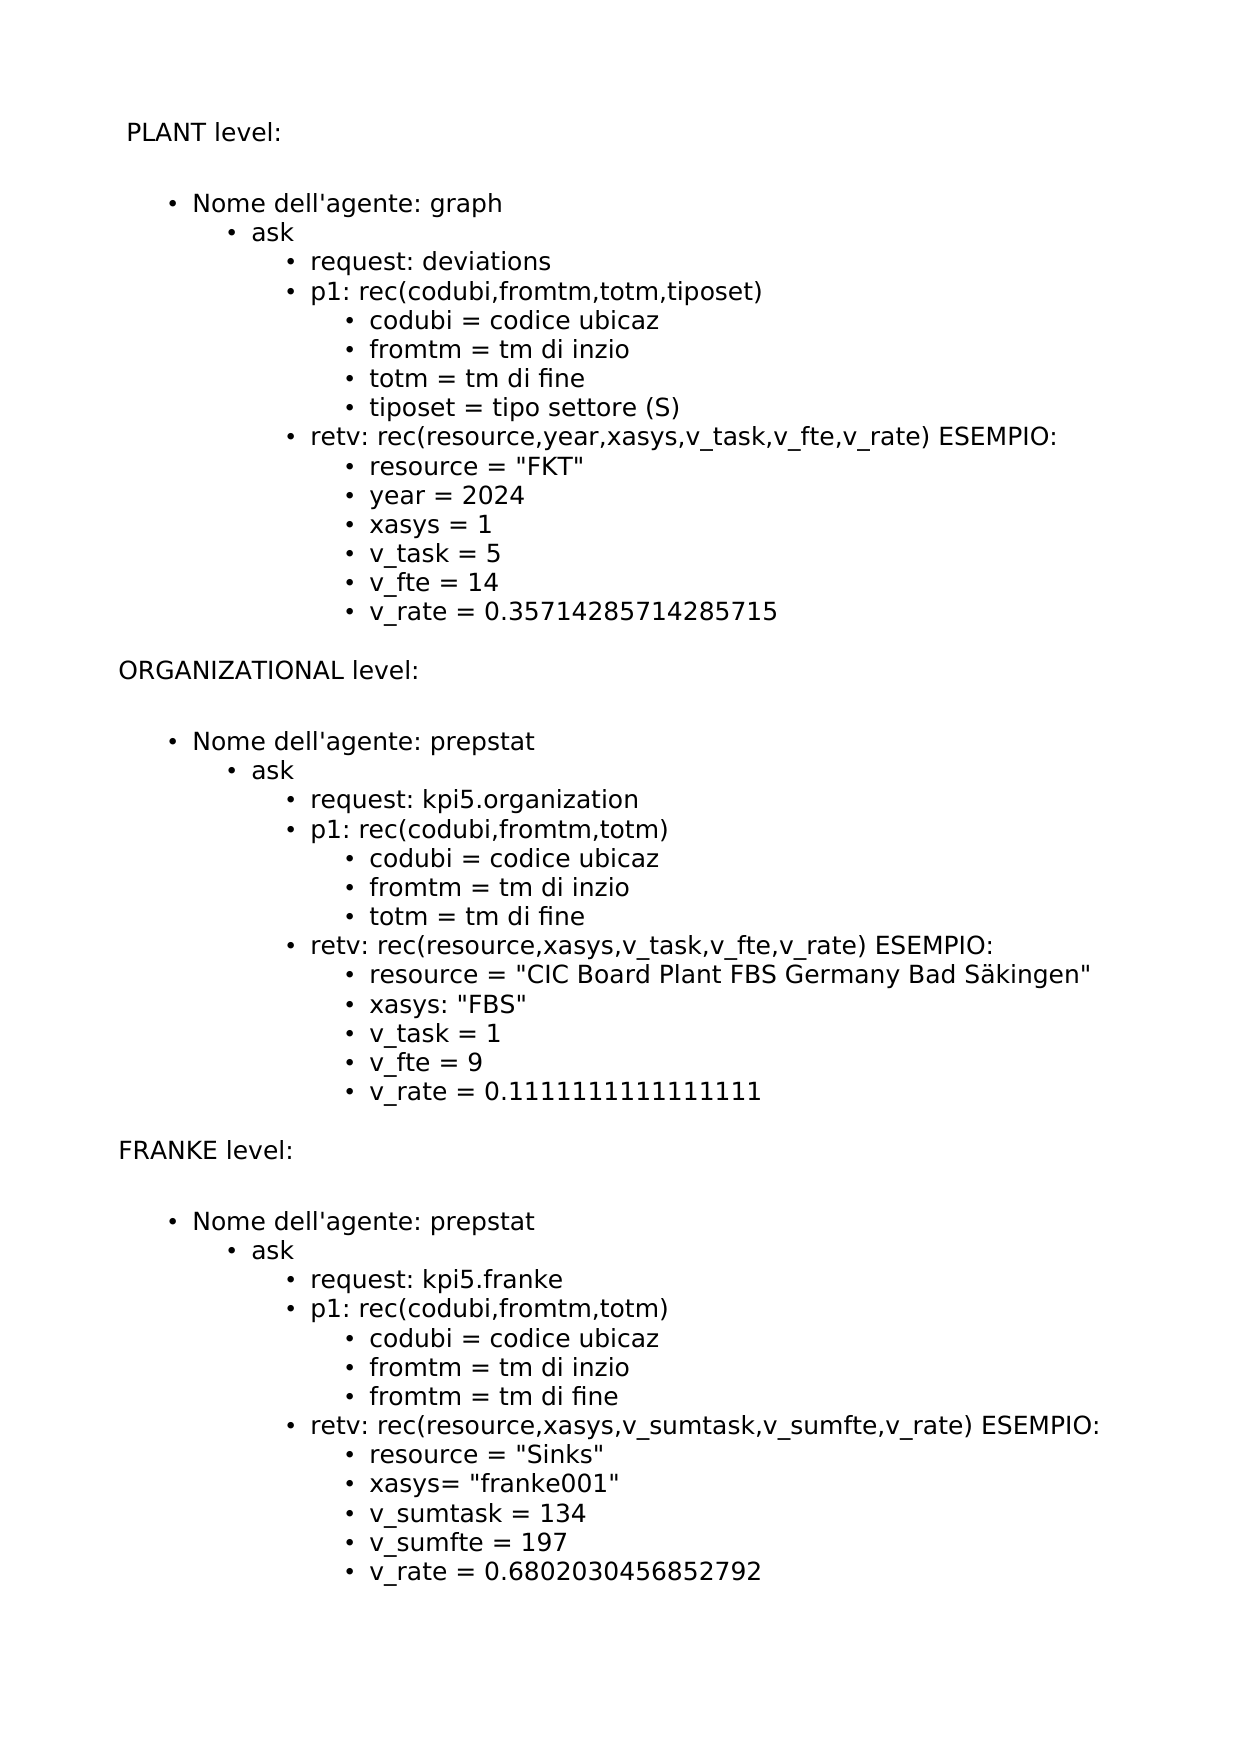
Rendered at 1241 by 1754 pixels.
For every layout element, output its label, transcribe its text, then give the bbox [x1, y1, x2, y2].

list v_sumfte = 197 [354, 1528, 1122, 1557]
list retv: rec(resource,year,xasys,v_task,v_fte,v_rate) ESEMPIO: [295, 423, 1122, 452]
list year = 2024 [354, 481, 1122, 510]
list xasys = 1 [354, 510, 1122, 539]
list v_rate = 0.1111111111111111 [354, 1077, 1122, 1107]
list fromtm = tm di fine [354, 1382, 1122, 1411]
list retv: rec(resource,xasys,v_sumtask,v_sumfte,v_rate) ESEMPIO: [295, 1411, 1122, 1441]
list resource = "CIC Board Plant FBS Germany Bad Säkingen" [354, 961, 1122, 990]
list request: kpi5.franke [295, 1266, 1122, 1295]
list codubi = codice ubicaz [354, 1324, 1122, 1353]
list resource = "FKT" [354, 452, 1122, 481]
list p1: rec(codubi,fromtm,totm,tiposet) [295, 277, 1122, 306]
list Nome dell'agente: prepstat [177, 1207, 1122, 1236]
list v_sumtask = 134 [354, 1499, 1122, 1528]
list v_task = 5 [354, 539, 1122, 568]
text PLANT level: [118, 118, 1122, 147]
list Nome dell'agente: prepstat [177, 727, 1122, 757]
list codubi = codice ubicaz [354, 844, 1122, 873]
list v_rate = 0.35714285714285715 [354, 598, 1122, 627]
list Nome dell'agente: graph [177, 189, 1122, 218]
text FRANKE level: [118, 1136, 1122, 1165]
list v_task = 1 [354, 1019, 1122, 1048]
list ask [236, 218, 1122, 248]
list p1: rec(codubi,fromtm,totm) [295, 1295, 1122, 1324]
list resource = "Sinks" [354, 1441, 1122, 1470]
list ask [236, 757, 1122, 786]
list request: deviations [295, 248, 1122, 277]
list tiposet = tipo settore (S) [354, 393, 1122, 423]
list v_rate = 0.6802030456852792 [354, 1557, 1122, 1586]
list xasys: "FBS" [354, 990, 1122, 1019]
list totm = tm di fine [354, 364, 1122, 393]
list request: kpi5.organization [295, 786, 1122, 815]
text ORGANIZATIONAL level: [118, 656, 1122, 685]
list retv: rec(resource,xasys,v_task,v_fte,v_rate) ESEMPIO: [295, 932, 1122, 961]
list v_fte = 14 [354, 568, 1122, 598]
list fromtm = tm di inzio [354, 335, 1122, 364]
list fromtm = tm di inzio [354, 873, 1122, 902]
list codubi = codice ubicaz [354, 306, 1122, 335]
list p1: rec(codubi,fromtm,totm) [295, 815, 1122, 844]
list totm = tm di fine [354, 902, 1122, 932]
list xasys= "franke001" [354, 1470, 1122, 1499]
list ask [236, 1236, 1122, 1266]
list fromtm = tm di inzio [354, 1353, 1122, 1382]
list v_fte = 9 [354, 1048, 1122, 1077]
